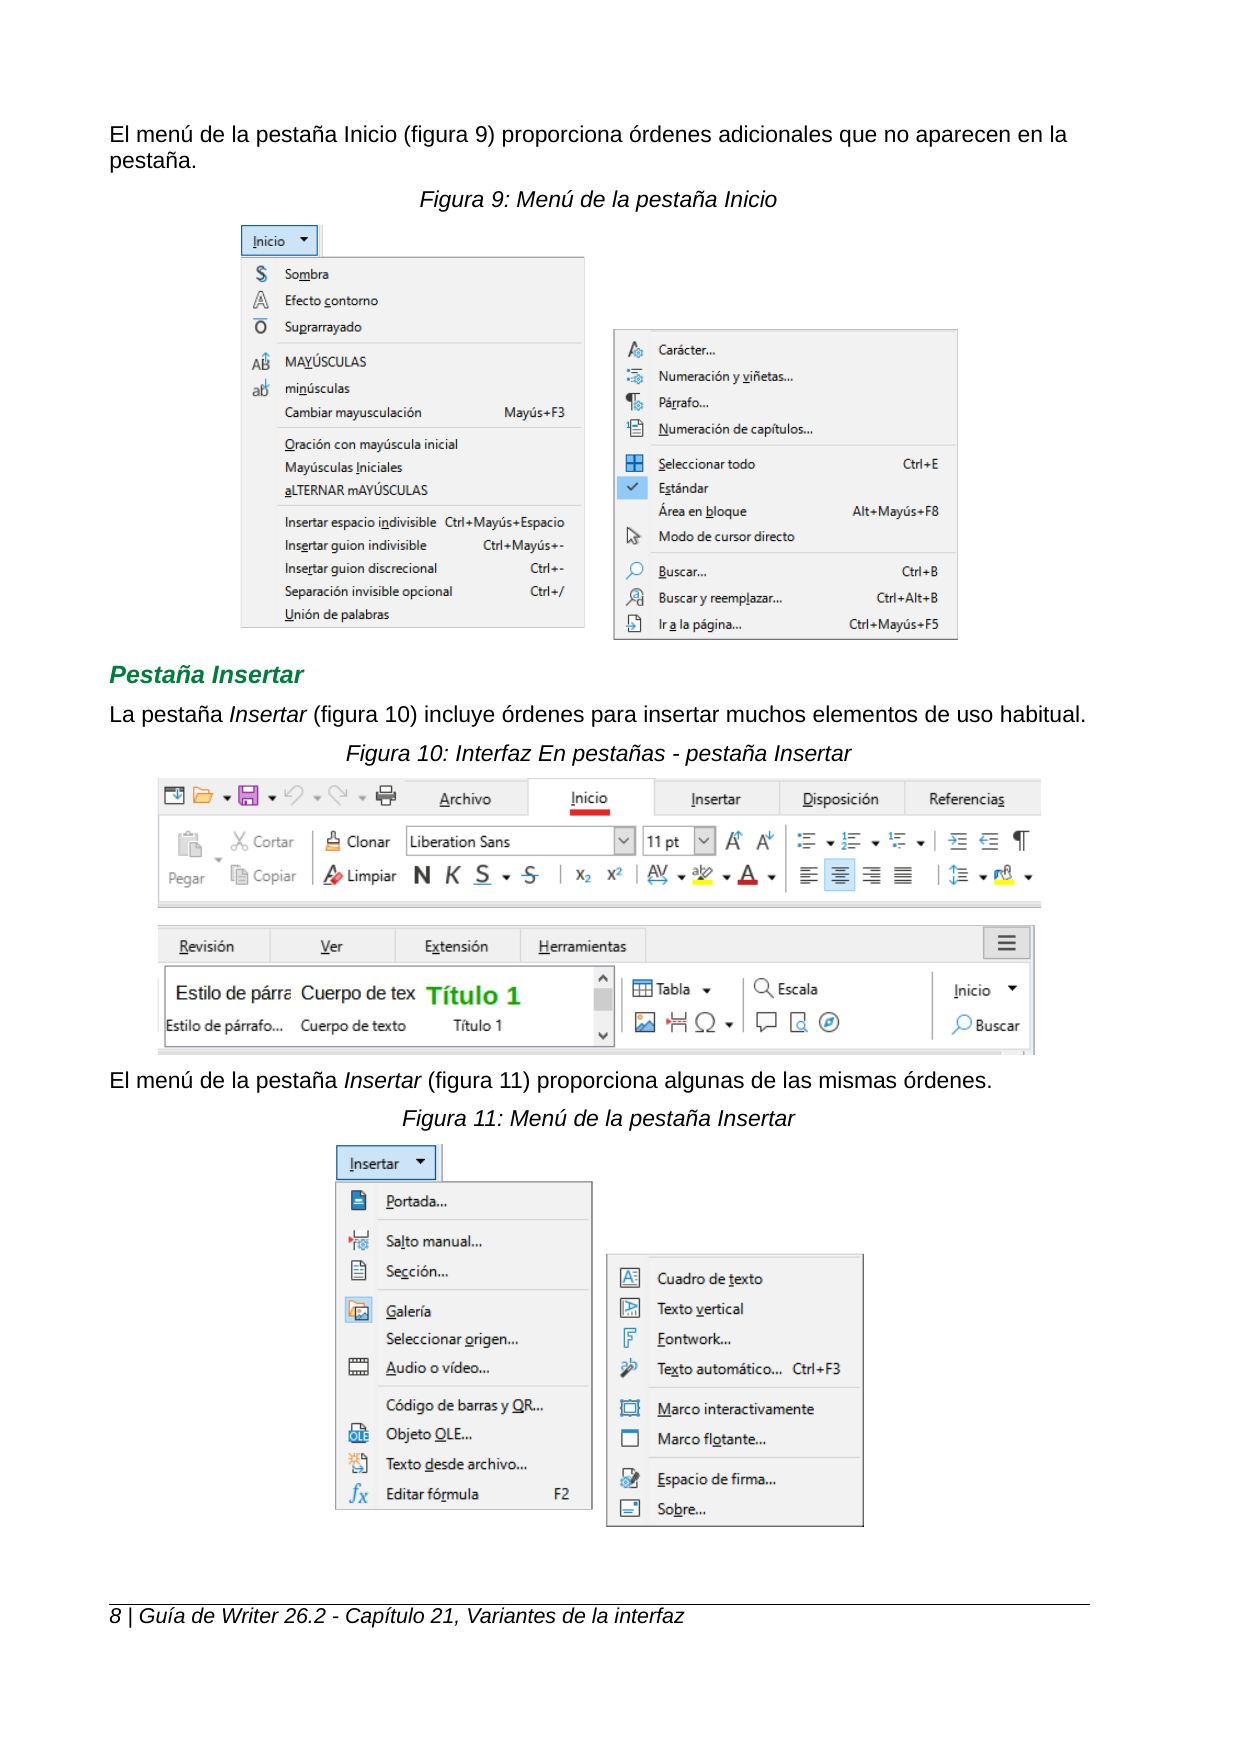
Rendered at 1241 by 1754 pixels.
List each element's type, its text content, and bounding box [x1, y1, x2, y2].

picture [335, 1144, 864, 1527]
picture [157, 778, 1042, 1055]
text Figura 9: Menú de la pestaña Inicio [241, 186, 958, 213]
text Figura 10: Interfaz En pestañas - pestaña Insertar [158, 740, 1041, 767]
text El menú de la pestaña Insertar (figura 11) proporciona algunas de las mismas órdenes. [109, 1067, 1090, 1093]
text Figura 11: Menú de la pestaña Insertar [335, 1105, 864, 1132]
text La pestaña Insertar (figura 10) incluye órdenes para insertar muchos elementos de uso habitual. [109, 701, 1090, 728]
subtitle Pestaña Insertar [109, 660, 1090, 689]
picture [240, 225, 959, 641]
list El menú de la pestaña Inicio (figura 9) proporciona órdenes adicionales que no aparecen en la pestaña. [109, 121, 1090, 174]
